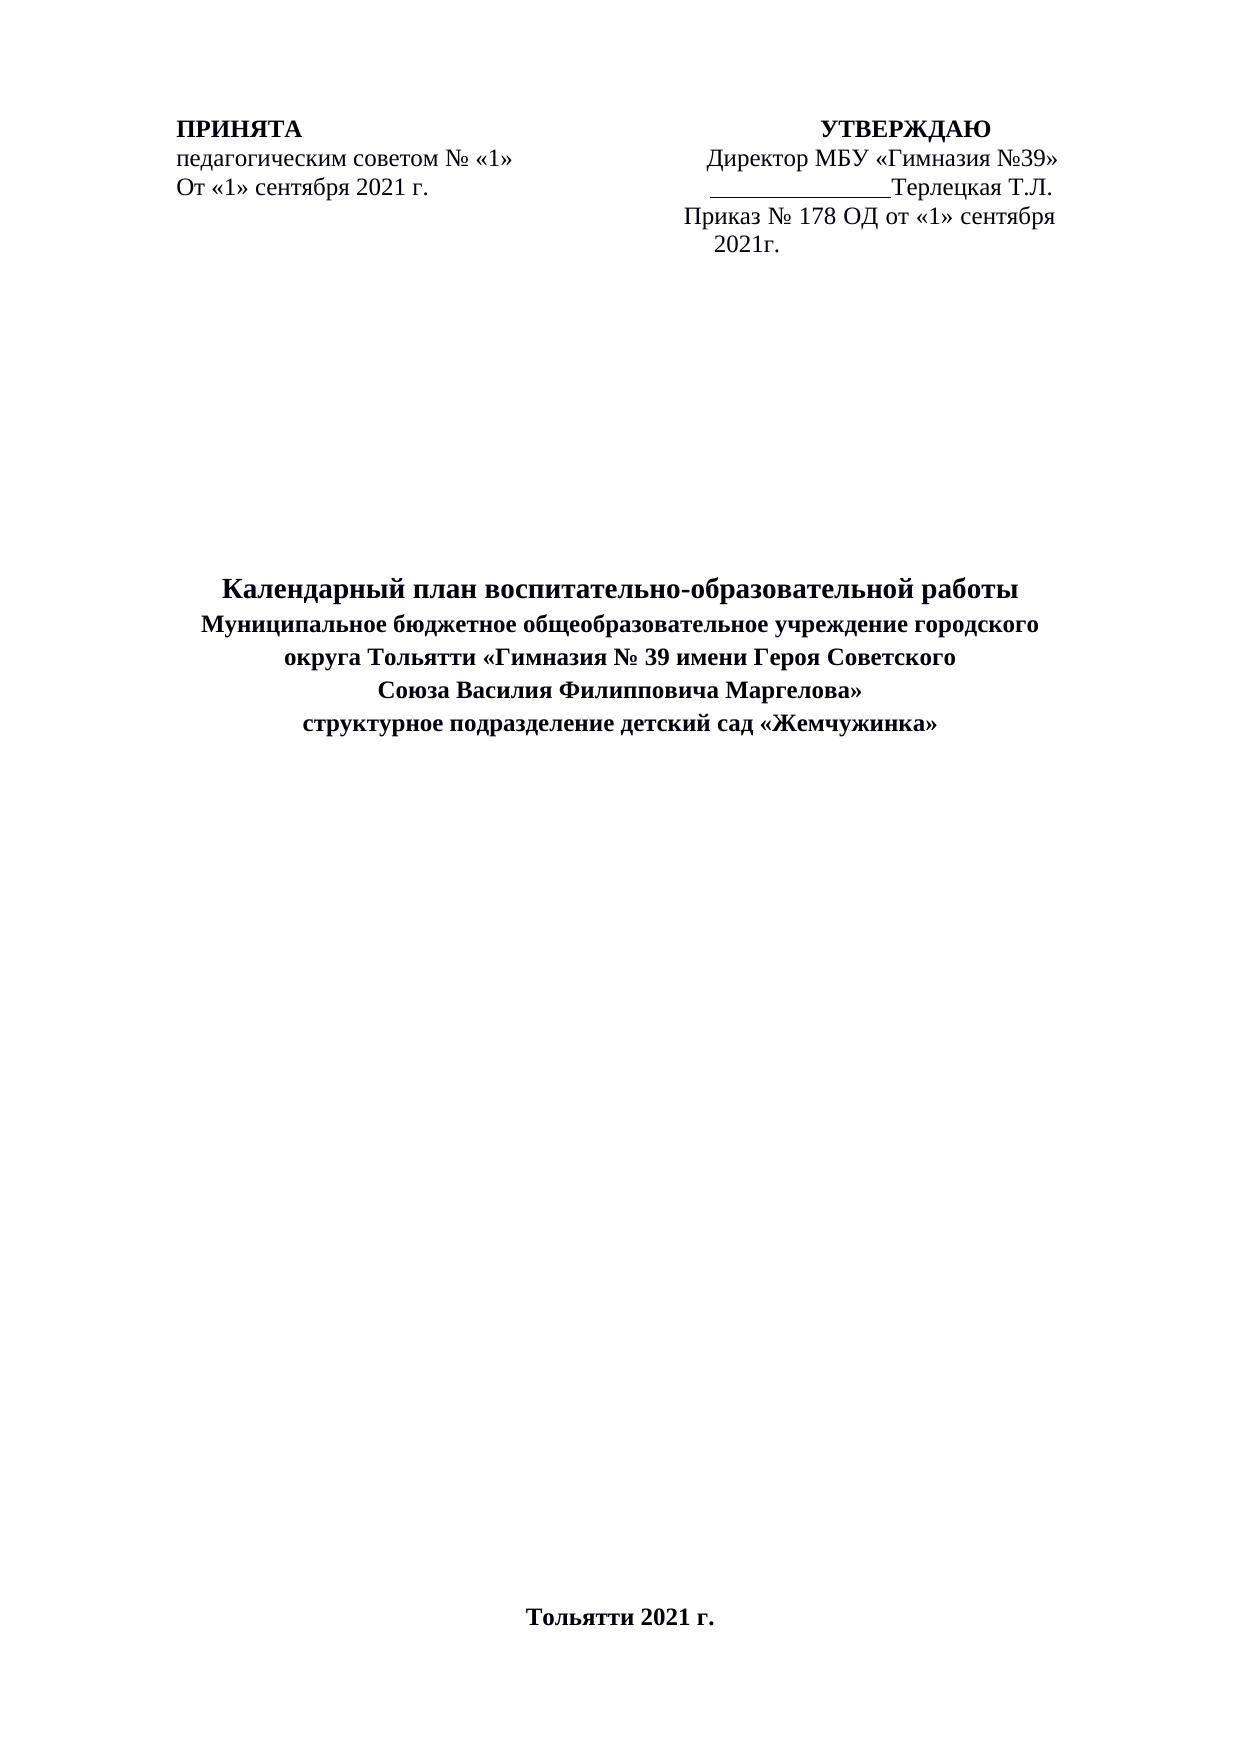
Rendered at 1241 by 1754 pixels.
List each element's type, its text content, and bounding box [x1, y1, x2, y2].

text ПРИНЯТА УТВЕРЖДАЮ [176, 114, 1064, 143]
text От «1» сентября 2021 г. Терлецкая Т.Л. [176, 172, 1064, 201]
text Приказ № 178 ОД от «1» сентября 2021г. [176, 201, 1064, 258]
text педагогическим советом № «1» Директор МБУ «Гимназия №39» [176, 143, 1064, 172]
text Тольятти 2021 г. [176, 1602, 1064, 1631]
text Календарный план воспитательно-образовательной работы Муниципальное бюджетное общеобразовательное учреждение городского округа Тольятти «Гимназия № 39 имени Героя Советского Союза Василия Филипповича Маргелова» структурное подразделение детский сад «Жемчужинка» [176, 571, 1064, 737]
